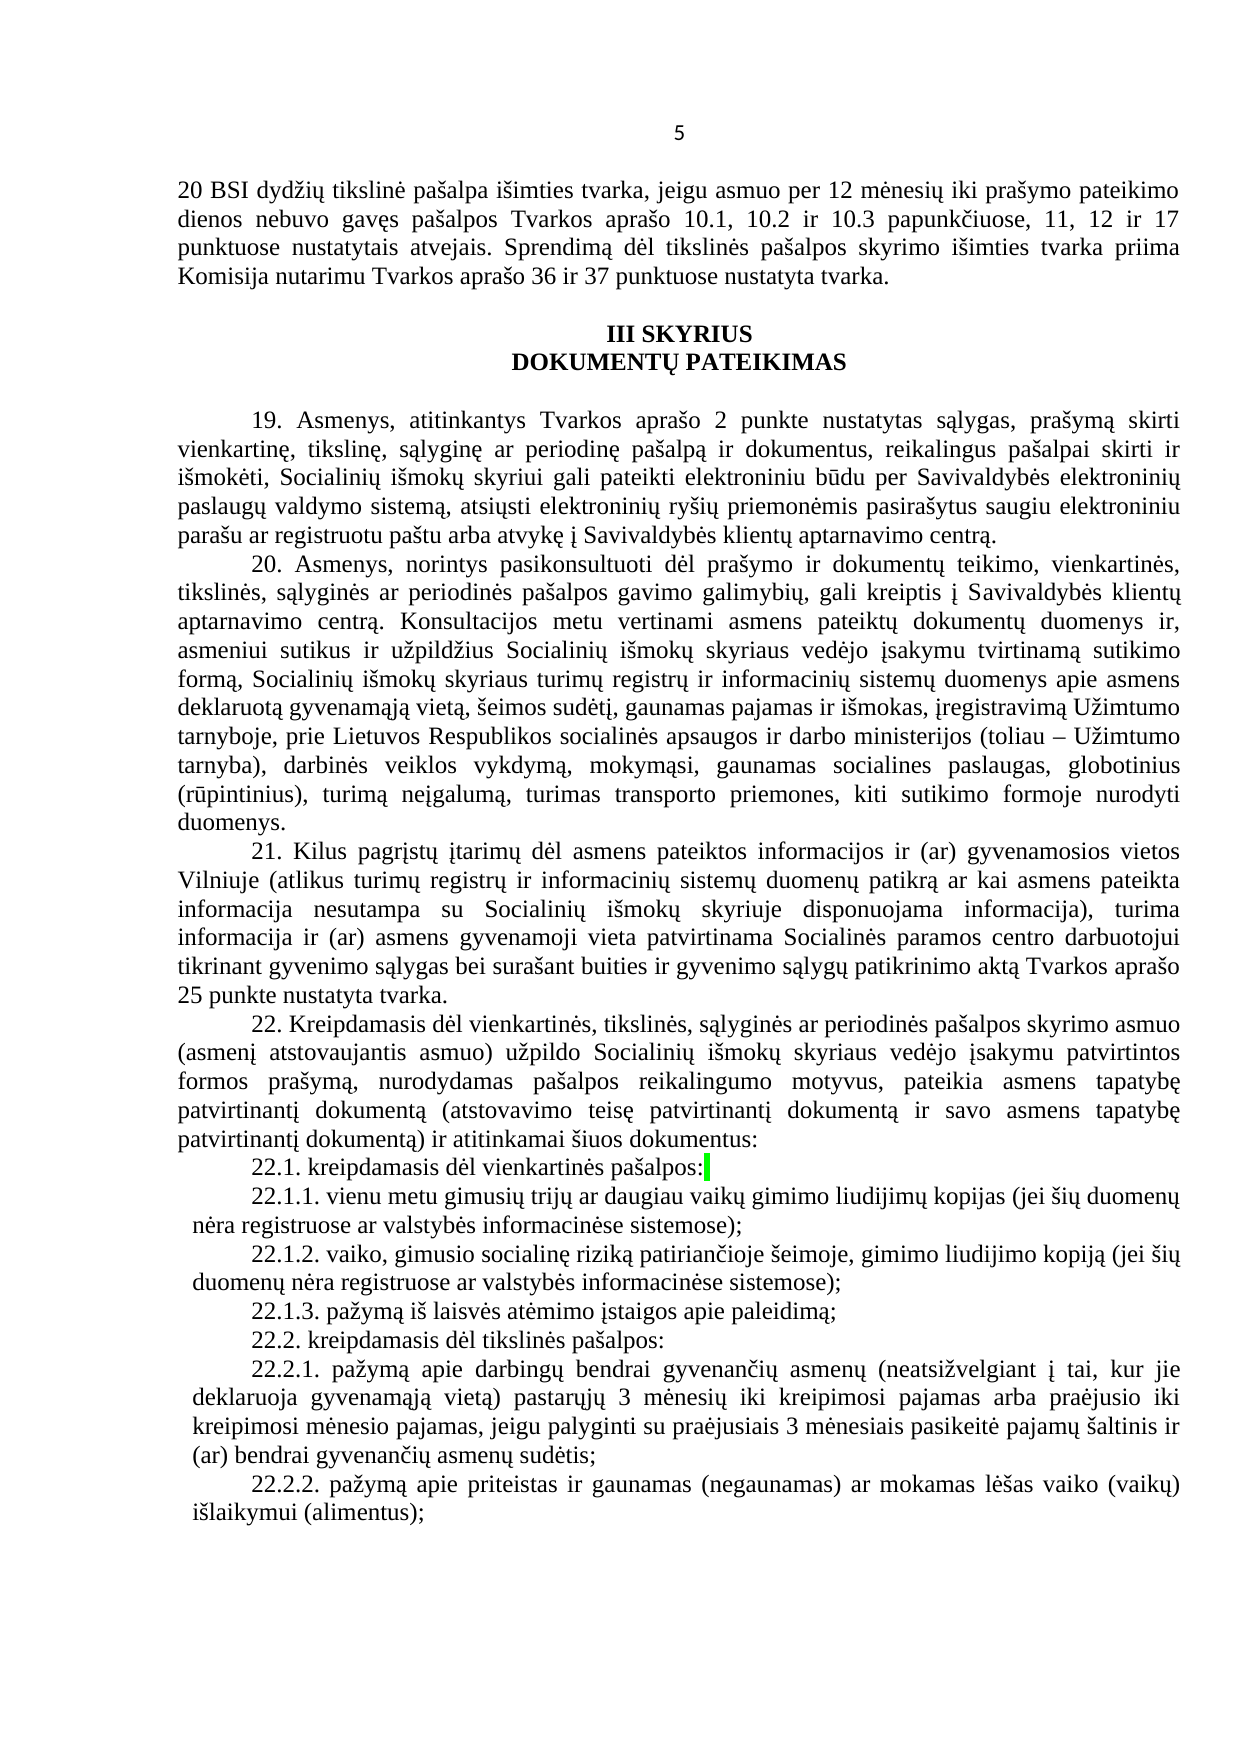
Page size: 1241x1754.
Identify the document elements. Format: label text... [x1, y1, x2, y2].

text 22.1.2. vaiko, gimusio socialinę riziką patiriančioje šeimoje, gimimo liudijimo kopiją (jei šių duomenų nėra registruose ar valstybės informacinėse sistemose); [192, 1239, 1181, 1296]
text 22.1. kreipdamasis dėl vienkartinės pašalpos: [177, 1152, 1181, 1181]
text 22.2. kreipdamasis dėl tikslinės pašalpos: [251, 1325, 1181, 1354]
text 21. Kilus pagrįstų įtarimų dėl asmens pateiktos informacijos ir (ar) gyvenamosios vietos Vilniuje (atlikus turimų registrų ir informacinių sistemų duomenų patikrą ar kai asmens pateikta informacija nesutampa su Socialinių išmokų skyriuje disponuojama informacija), turima informacija ir (ar) asmens gyvenamoji vieta patvirtinama Socialinės paramos centro darbuotojui tikrinant gyvenimo sąlygas bei surašant buities ir gyvenimo sąlygų patikrinimo aktą Tvarkos aprašo 25 punkte nustatyta tvarka. [177, 836, 1181, 1009]
text 20 BSI dydžių tikslinė pašalpa išimties tvarka, jeigu asmuo per 12 mėnesių iki prašymo pateikimo dienos nebuvo gavęs pašalpos Tvarkos aprašo 10.1, 10.2 ir 10.3 papunkčiuose, 11, 12 ir 17 punktuose nustatytais atvejais. Sprendimą dėl tikslinės pašalpos skyrimo išimties tvarka priima Komisija nutarimu Tvarkos aprašo 36 ir 37 punktuose nustatyta tvarka. [177, 175, 1181, 290]
text 22.2.1. pažymą apie darbingų bendrai gyvenančių asmenų (neatsižvelgiant į tai, kur jie deklaruoja gyvenamąją vietą) pastarųjų 3 mėnesių iki kreipimosi pajamas arba praėjusio iki kreipimosi mėnesio pajamas, jeigu palyginti su praėjusiais 3 mėnesiais pasikeitė pajamų šaltinis ir (ar) bendrai gyvenančių asmenų sudėtis; [192, 1354, 1181, 1469]
text DOKUMENTŲ PATEIKIMAS [177, 347, 1181, 376]
text 20. Asmenys, norintys pasikonsultuoti dėl prašymo ir dokumentų teikimo, vienkartinės, tikslinės, sąlyginės ar periodinės pašalpos gavimo galimybių, gali kreiptis į Savivaldybės klientų aptarnavimo centrą. Konsultacijos metu vertinami asmens pateiktų dokumentų duomenys ir, asmeniui sutikus ir užpildžius Socialinių išmokų skyriaus vedėjo įsakymu tvirtinamą sutikimo formą, Socialinių išmokų skyriaus turimų registrų ir informacinių sistemų duomenys apie asmens deklaruotą gyvenamąją vietą, šeimos sudėtį, gaunamas pajamas ir išmokas, įregistravimą Užimtumo tarnyboje, prie Lietuvos Respublikos socialinės apsaugos ir darbo ministerijos (toliau – Užimtumo tarnyba), darbinės veiklos vykdymą, mokymąsi, gaunamas socialines paslaugas, globotinius (rūpintinius), turimą neįgalumą, turimas transporto priemones, kiti sutikimo formoje nurodyti duomenys. [177, 549, 1181, 836]
text III SKYRIUS [177, 319, 1181, 347]
text 19. Asmenys, atitinkantys Tvarkos aprašo 2 punkte nustatytas sąlygas, prašymą skirti vienkartinę, tikslinę, sąlyginę ar periodinę pašalpą ir dokumentus, reikalingus pašalpai skirti ir išmokėti, Socialinių išmokų skyriui gali pateikti elektroniniu būdu per Savivaldybės elektroninių paslaugų valdymo sistemą, atsiųsti elektroninių ryšių priemonėmis pasirašytus saugiu elektroniniu parašu ar registruotu paštu arba atvykę į Savivaldybės klientų aptarnavimo centrą. [177, 405, 1181, 549]
text 22.1.1. vienu metu gimusių trijų ar daugiau vaikų gimimo liudijimų kopijas (jei šių duomenų nėra registruose ar valstybės informacinėse sistemose); [192, 1181, 1181, 1239]
text 22. Kreipdamasis dėl vienkartinės, tikslinės, sąlyginės ar periodinės pašalpos skyrimo asmuo (asmenį atstovaujantis asmuo) užpildo Socialinių išmokų skyriaus vedėjo įsakymu patvirtintos formos prašymą, nurodydamas pašalpos reikalingumo motyvus, pateikia asmens tapatybę patvirtinantį dokumentą (atstovavimo teisę patvirtinantį dokumentą ir savo asmens tapatybę patvirtinantį dokumentą) ir atitinkamai šiuos dokumentus: [177, 1009, 1181, 1152]
text 22.2.2. pažymą apie priteistas ir gaunamas (negaunamas) ar mokamas lėšas vaiko (vaikų) išlaikymui (alimentus); [192, 1469, 1181, 1526]
text 22.1.3. pažymą iš laisvės atėmimo įstaigos apie paleidimą; [192, 1296, 1181, 1325]
